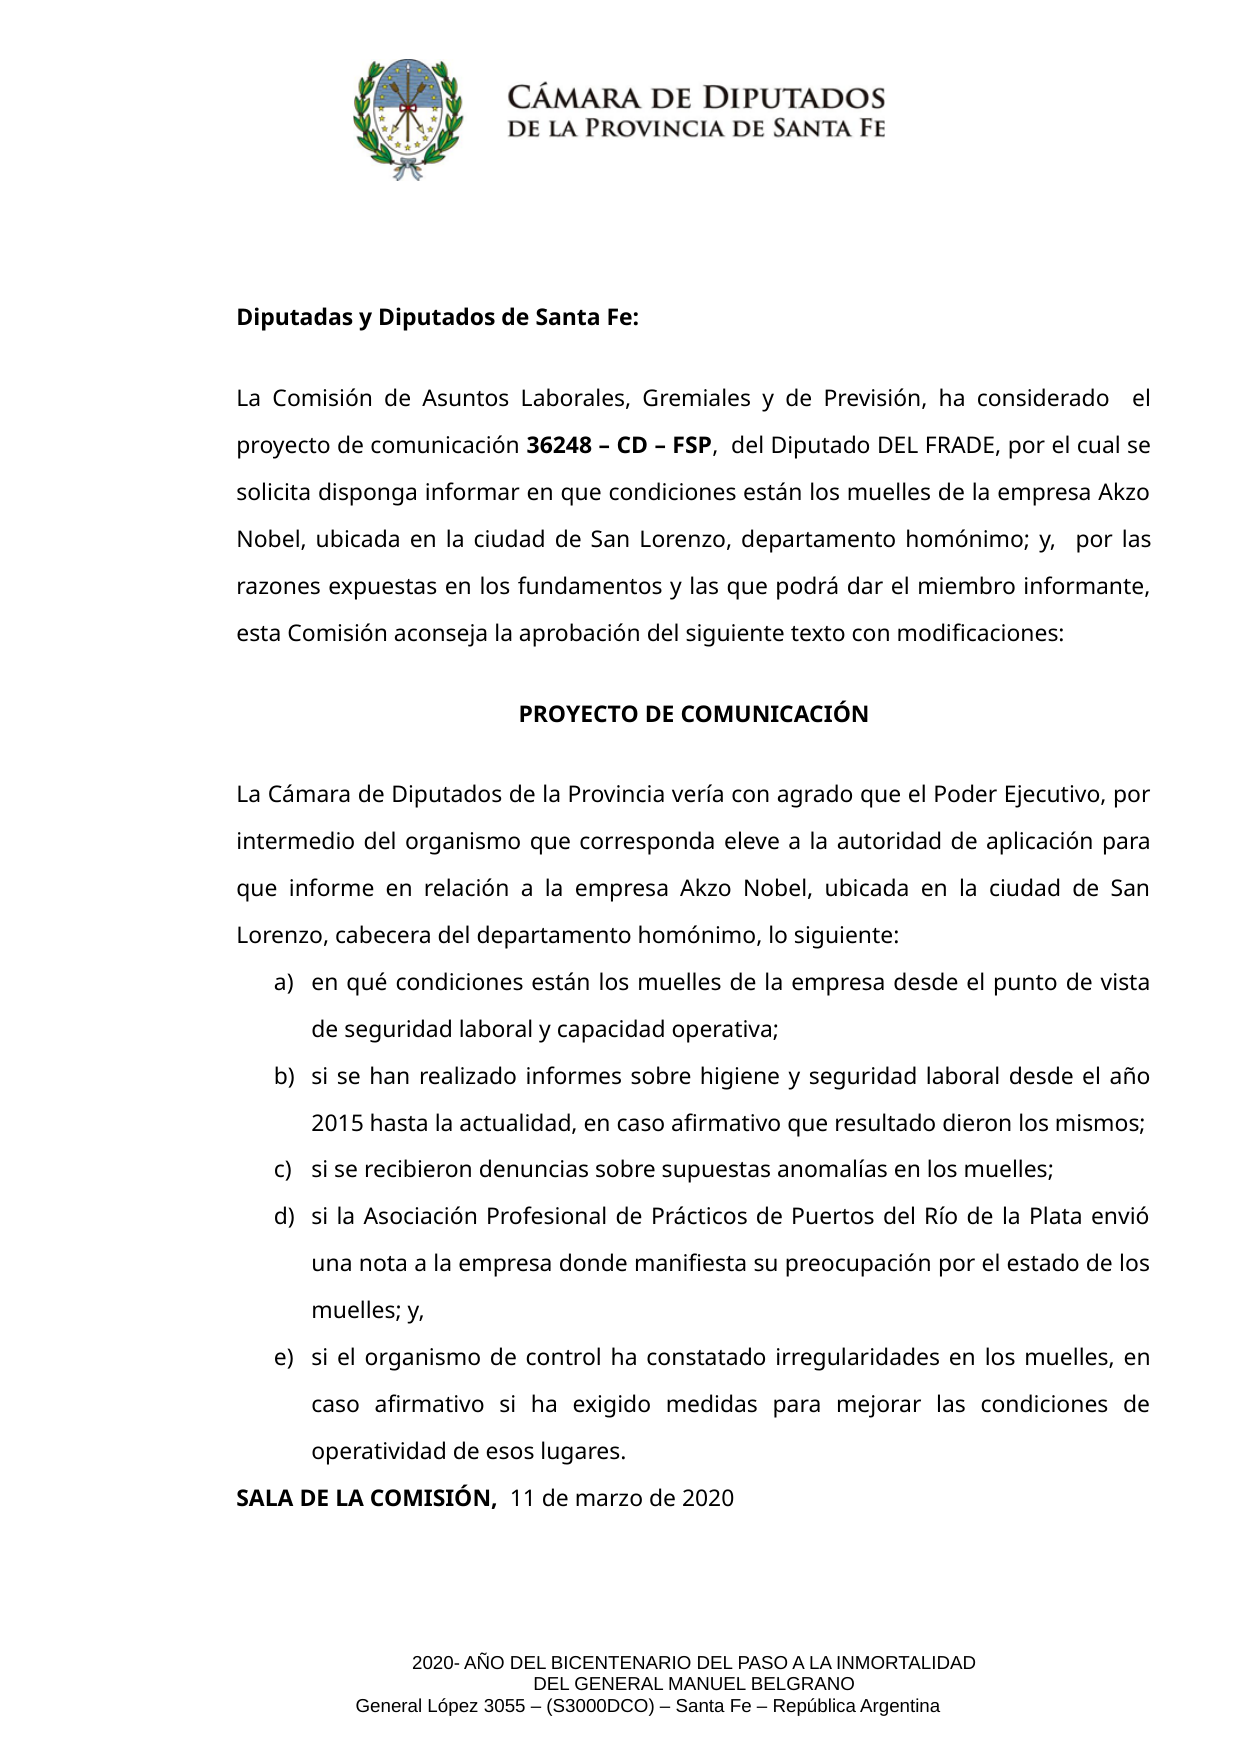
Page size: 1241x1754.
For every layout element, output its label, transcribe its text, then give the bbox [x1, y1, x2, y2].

list si la Asociación Profesional de Prácticos de Puertos del Río de la Plata envió una nota a la empresa donde manifiesta su preocupación por el estado de los muelles; y, [274, 1200, 1152, 1325]
list si se recibieron denuncias sobre supuestas anomalías en los muelles; [274, 1153, 1152, 1185]
text Diputadas y Diputados de Santa Fe: [236, 301, 1152, 332]
list en qué condiciones están los muelles de la empresa desde el punto de vista de seguridad laboral y capacidad operativa; [274, 966, 1152, 1044]
list si el organismo de control ha constatado irregularidades en los muelles, en caso afirmativo si ha exigido medidas para mejorar las condiciones de operatividad de esos lugares. [274, 1341, 1152, 1466]
text SALA DE LA COMISIÓN, 11 de marzo de 2020 [236, 1482, 1152, 1513]
text La Comisión de Asuntos Laborales, Gremiales y de Previsión, ha considerado el proyecto de comunicación 36248 – CD – FSP, del Diputado DEL FRADE, por el cual se solicita disponga informar en que condiciones están los muelles de la empresa Akzo Nobel, ubicada en la ciudad de San Lorenzo, departamento homónimo; y, por las razones expuestas en los fundamentos y las que podrá dar el miembro informante, esta Comisión aconseja la aprobación del siguiente texto con modificaciones: [236, 382, 1152, 648]
list si se han realizado informes sobre higiene y seguridad laboral desde el año 2015 hasta la actualidad, en caso afirmativo que resultado dieron los mismos; [274, 1060, 1152, 1138]
text La Cámara de Diputados de la Provincia vería con agrado que el Poder Ejecutivo, por intermedio del organismo que corresponda eleve a la autoridad de aplicación para que informe en relación a la empresa Akzo Nobel, ubicada en la ciudad de San Lorenzo, cabecera del departamento homónimo, lo siguiente: [236, 778, 1152, 950]
text PROYECTO DE COMUNICACIÓN [236, 697, 1152, 729]
